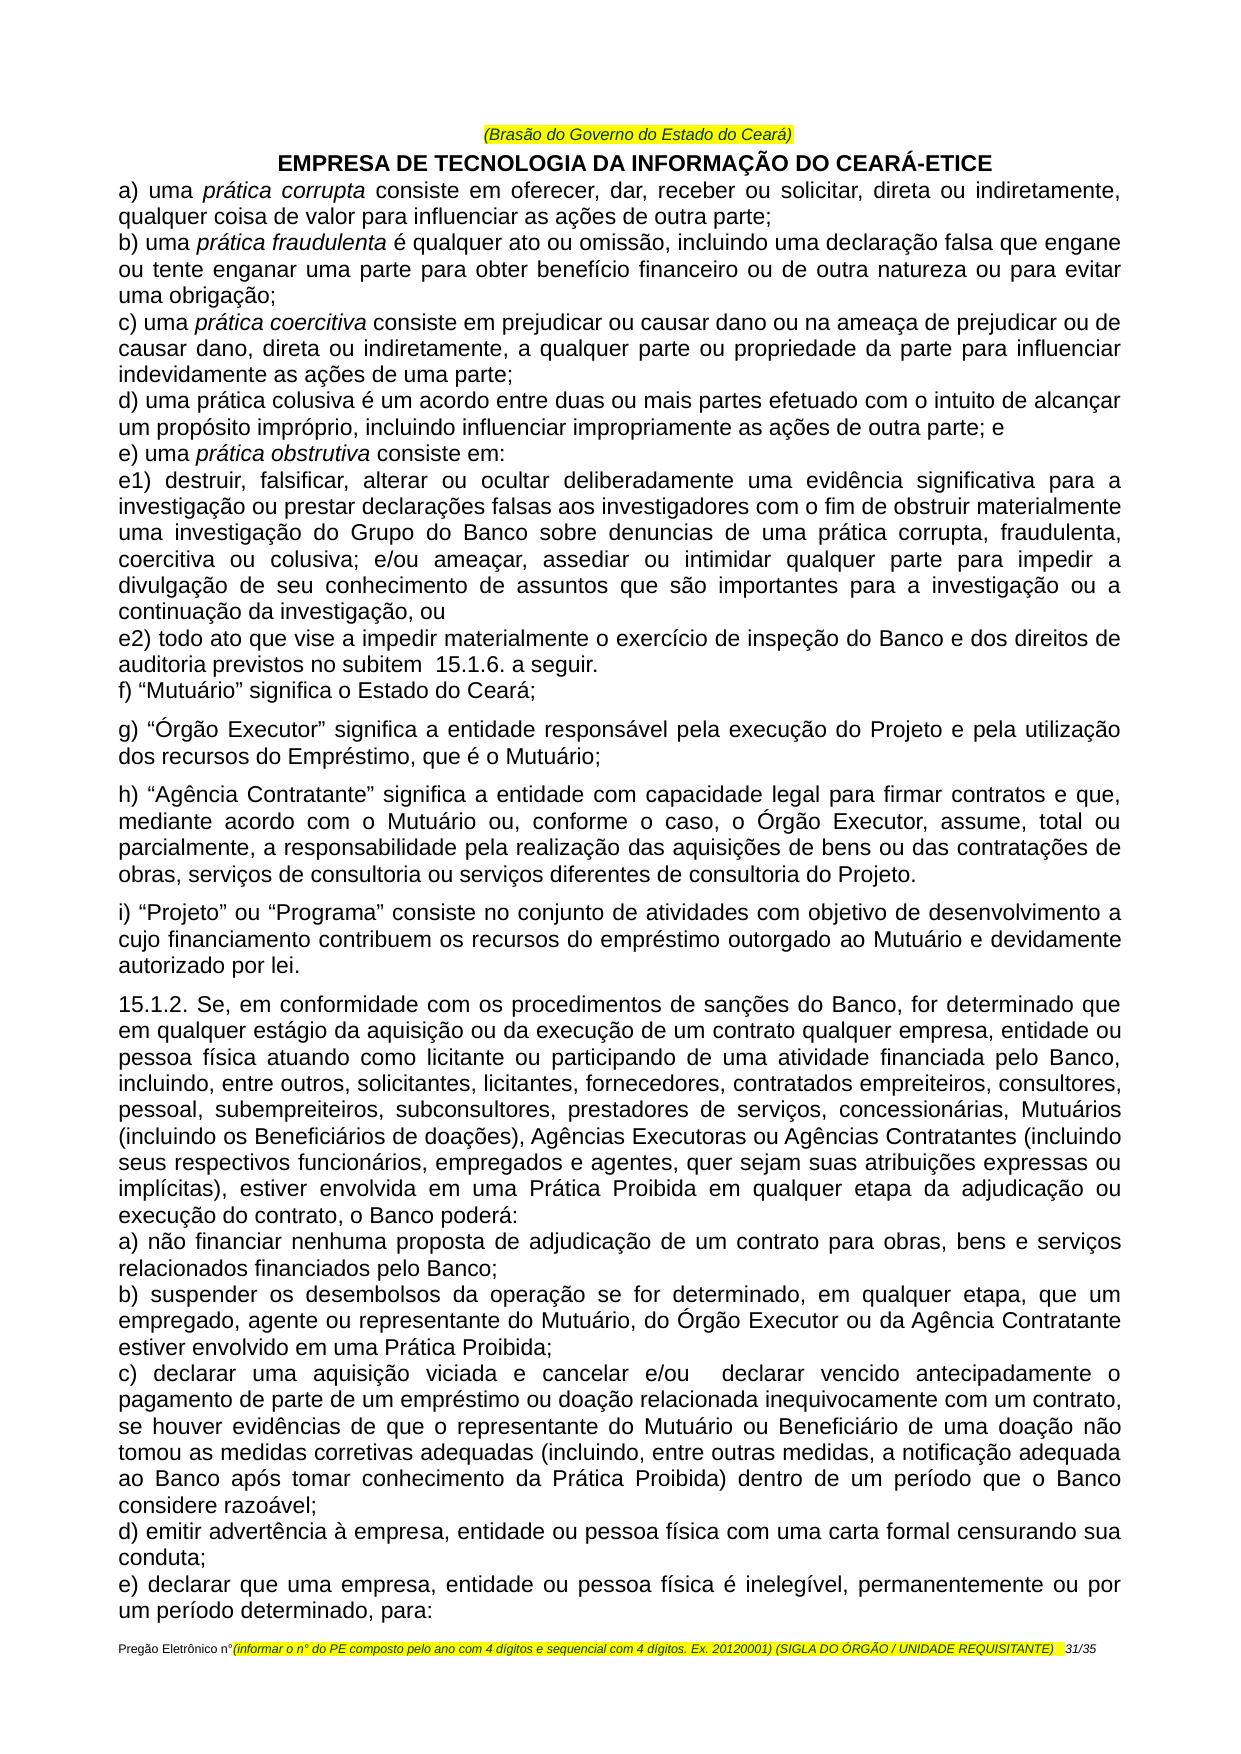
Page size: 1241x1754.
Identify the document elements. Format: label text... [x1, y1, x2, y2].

text b) uma prática fraudulenta é qualquer ato ou omissão, incluindo uma declaração falsa que engane ou tente enganar uma parte para obter benefício financeiro ou de outra natureza ou para evitar uma obrigação; [118, 229, 1122, 308]
text e) declarar que uma empresa, entidade ou pessoa física é inelegível, permanentemente ou por um período determinado, para: [118, 1571, 1122, 1623]
text e) uma prática obstrutiva consiste em: [118, 440, 1122, 467]
text d) uma prática colusiva é um acordo entre duas ou mais partes efetuado com o intuito de alcançar um propósito impróprio, incluindo influenciar impropriamente as ações de outra parte; e [118, 387, 1122, 440]
text f) “Mutuário” significa o Estado do Ceará; [118, 677, 1122, 704]
text g) “Órgão Executor” significa a entidade responsável pela execução do Projeto e pela utilização dos recursos do Empréstimo, que é o Mutuário; [118, 716, 1122, 769]
text b) suspender os desembolsos da operação se for determinado, em qualquer etapa, que um empregado, agente ou representante do Mutuário, do Órgão Executor ou da Agência Contratante estiver envolvido em uma Prática Proibida; [118, 1281, 1122, 1360]
text d) emitir advertência à empresa, entidade ou pessoa física com uma carta formal censurando sua conduta; [118, 1518, 1122, 1571]
text 15.1.2. Se, em conformidade com os procedimentos de sanções do Banco, for determinado que em qualquer estágio da aquisição ou da execução de um contrato qualquer empresa, entidade ou pessoa física atuando como licitante ou participando de uma atividade financiada pelo Banco, incluindo, entre outros, solicitantes, licitantes, fornecedores, contratados empreiteiros, consultores, pessoal, subempreiteiros, subconsultores, prestadores de serviços, concessionárias, Mutuários (incluindo os Beneficiários de doações), Agências Executoras ou Agências Contratantes (incluindo seus respectivos funcionários, empregados e agentes, quer sejam suas atribuições expressas ou implícitas), estiver envolvida em uma Prática Proibida em qualquer etapa da adjudicação ou execução do contrato, o Banco poderá: [118, 991, 1122, 1228]
text a) não financiar nenhuma proposta de adjudicação de um contrato para obras, bens e serviços relacionados financiados pelo Banco; [118, 1228, 1122, 1281]
text i) “Projeto” ou “Programa” consiste no conjunto de atividades com objetivo de desenvolvimento a cujo financiamento contribuem os recursos do empréstimo outorgado ao Mutuário e devidamente autorizado por lei. [118, 899, 1122, 978]
text a) uma prática corrupta consiste em oferecer, dar, receber ou solicitar, direta ou indiretamente, qualquer coisa de valor para influenciar as ações de outra parte; [118, 177, 1122, 229]
text e1) destruir, falsificar, alterar ou ocultar deliberadamente uma evidência significativa para a investigação ou prestar declarações falsas aos investigadores com o fim de obstruir materialmente uma investigação do Grupo do Banco sobre denuncias de uma prática corrupta, fraudulenta, coercitiva ou colusiva; e/ou ameaçar, assediar ou intimidar qualquer parte para impedir a divulgação de seu conhecimento de assuntos que são importantes para a investigação ou a continuação da investigação, ou [118, 467, 1122, 625]
text e2) todo ato que vise a impedir materialmente o exercício de inspeção do Banco e dos direitos de auditoria previstos no subitem 15.1.6. a seguir. [118, 625, 1122, 677]
text h) “Agência Contratante” significa a entidade com capacidade legal para firmar contratos e que, mediante acordo com o Mutuário ou, conforme o caso, o Órgão Executor, assume, total ou parcialmente, a responsabilidade pela realização das aquisições de bens ou das contratações de obras, serviços de consultoria ou serviços diferentes de consultoria do Projeto. [118, 781, 1122, 887]
text c) uma prática coercitiva consiste em prejudicar ou causar dano ou na ameaça de prejudicar ou de causar dano, direta ou indiretamente, a qualquer parte ou propriedade da parte para influenciar indevidamente as ações de uma parte; [118, 308, 1122, 387]
text c) declarar uma aquisição viciada e cancelar e/ou declarar vencido antecipadamente o pagamento de parte de um empréstimo ou doação relacionada inequivocamente com um contrato, se houver evidências de que o representante do Mutuário ou Beneficiário de uma doação não tomou as medidas corretivas adequadas (incluindo, entre outras medidas, a notificação adequada ao Banco após tomar conhecimento da Prática Proibida) dentro de um período que o Banco considere razoável; [118, 1360, 1122, 1518]
